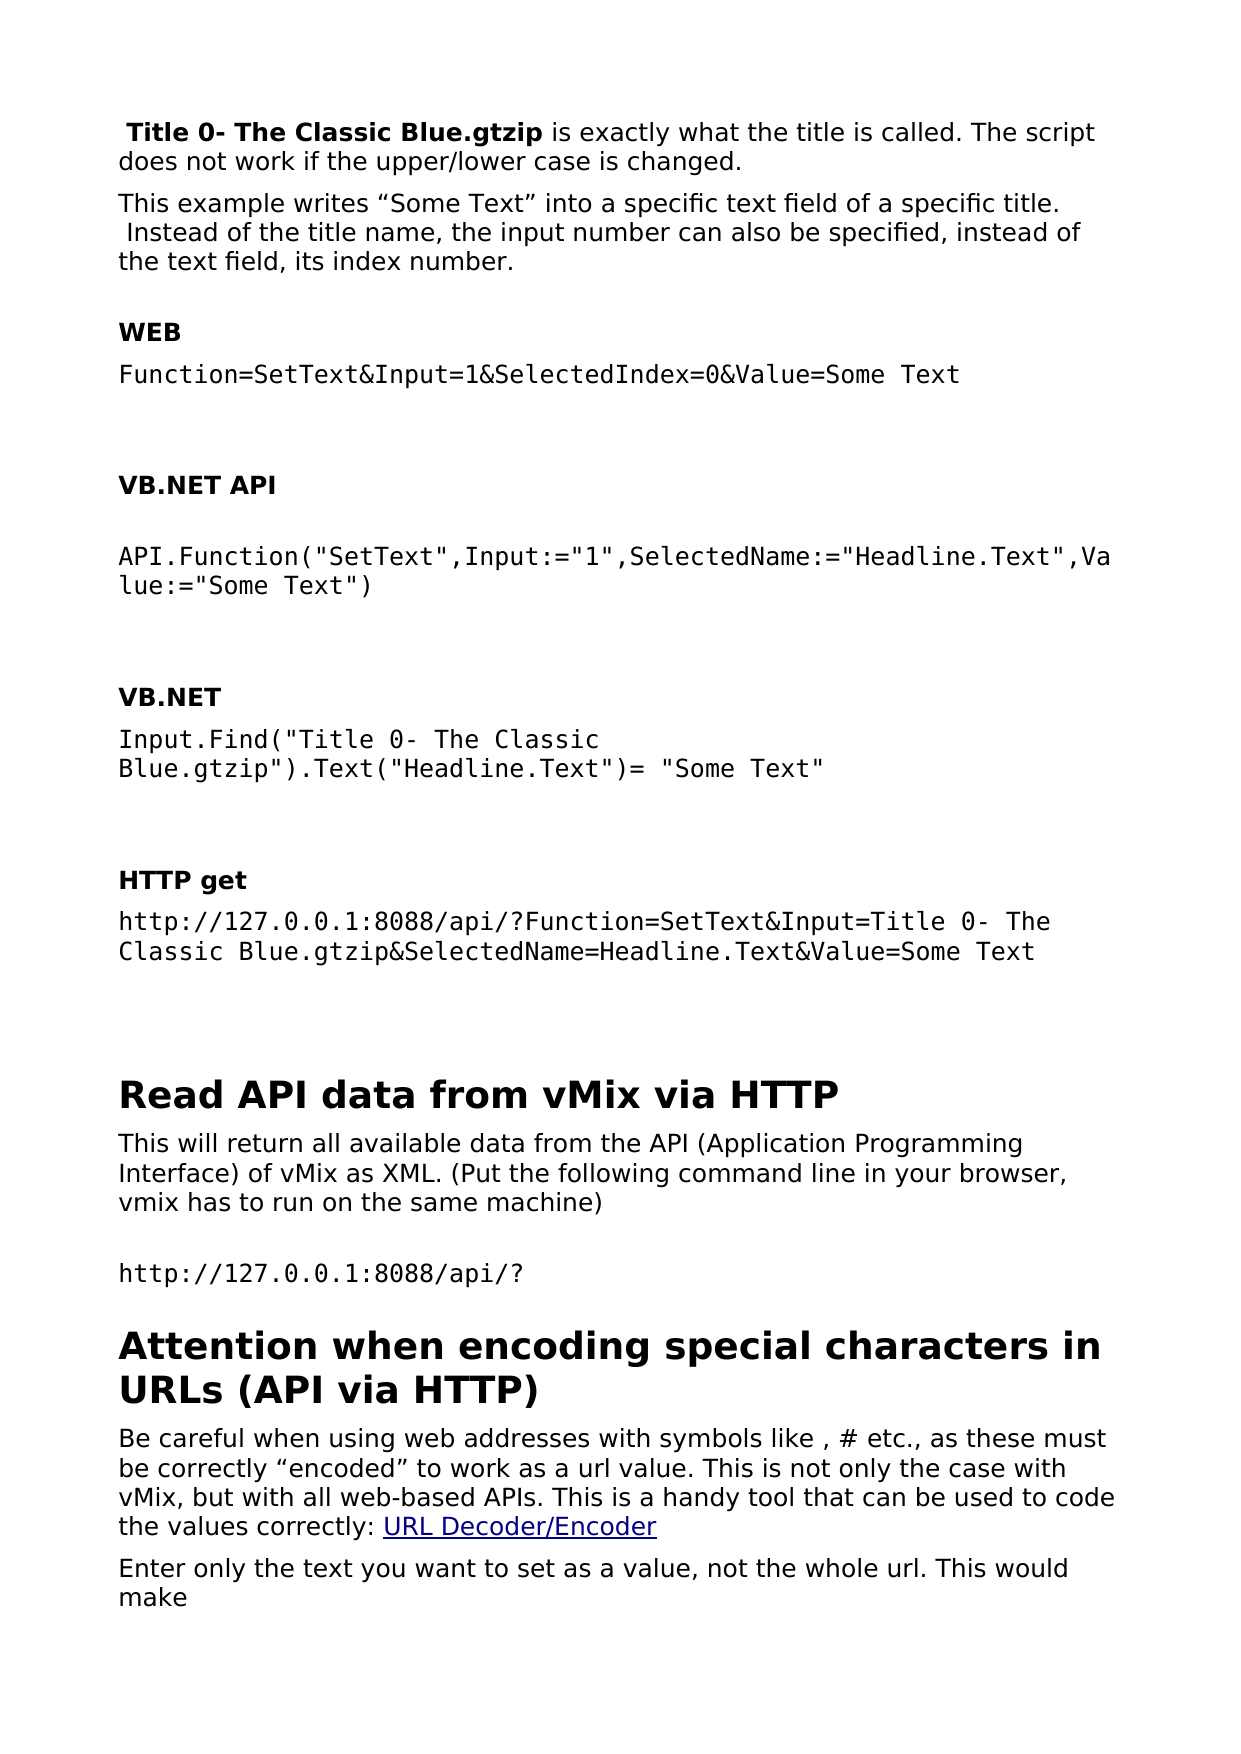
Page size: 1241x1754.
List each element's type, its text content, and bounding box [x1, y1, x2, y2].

text WEB [118, 318, 1122, 347]
text Enter only the text you want to set as a value, not the whole url. This would make [118, 1554, 1122, 1612]
text This will return all available data from the API (Application Programming Interface) of vMix as XML. (Put the following command line in your browser, vmix has to run on the same machine) [118, 1130, 1122, 1246]
text Function=SetText&Input=1&SelectedIndex=0&Value=Some Text [118, 360, 1122, 389]
text This example writes “Some Text” into a specific text field of a specific title. Instead of the title name, the input number can also be specified, instead of the text field, its index number. [118, 189, 1122, 306]
text Title 0- The Classic Blue.gtzip is exactly what the title is called. The script does not work if the upper/lower case is changed. [118, 118, 1122, 176]
subtitle Attention when encoding special characters in URLs (API via HTTP) [118, 1325, 1122, 1412]
text VB.NET [118, 683, 1122, 712]
text http://127.0.0.1:8088/api/?Function=SetText&Input=Title 0- The Classic Blue.gtzip&SelectedName=Headline.Text&Value=Some Text [118, 908, 1122, 966]
text API.Function("SetText",Input:="1",SelectedName:="Headline.Text",Value:="Some Text") [118, 513, 1122, 601]
subtitle Read API data from vMix via HTTP [118, 1073, 1122, 1117]
text Input.Find("Title 0- The Classic Blue.gtzip").Text("Headline.Text")= "Some Text" [118, 725, 1122, 783]
text http://127.0.0.1:8088/api/? [118, 1259, 1122, 1288]
text VB.NET API [118, 472, 1122, 501]
text HTTP get [118, 866, 1122, 895]
text Be careful when using web addresses with symbols like , # etc., as these must be correctly “encoded” to work as a url value. This is not only the case with vMix, but with all web-based APIs. This is a handy tool that can be used to code the values correctly: URL Decoder/Encoder [118, 1424, 1122, 1541]
